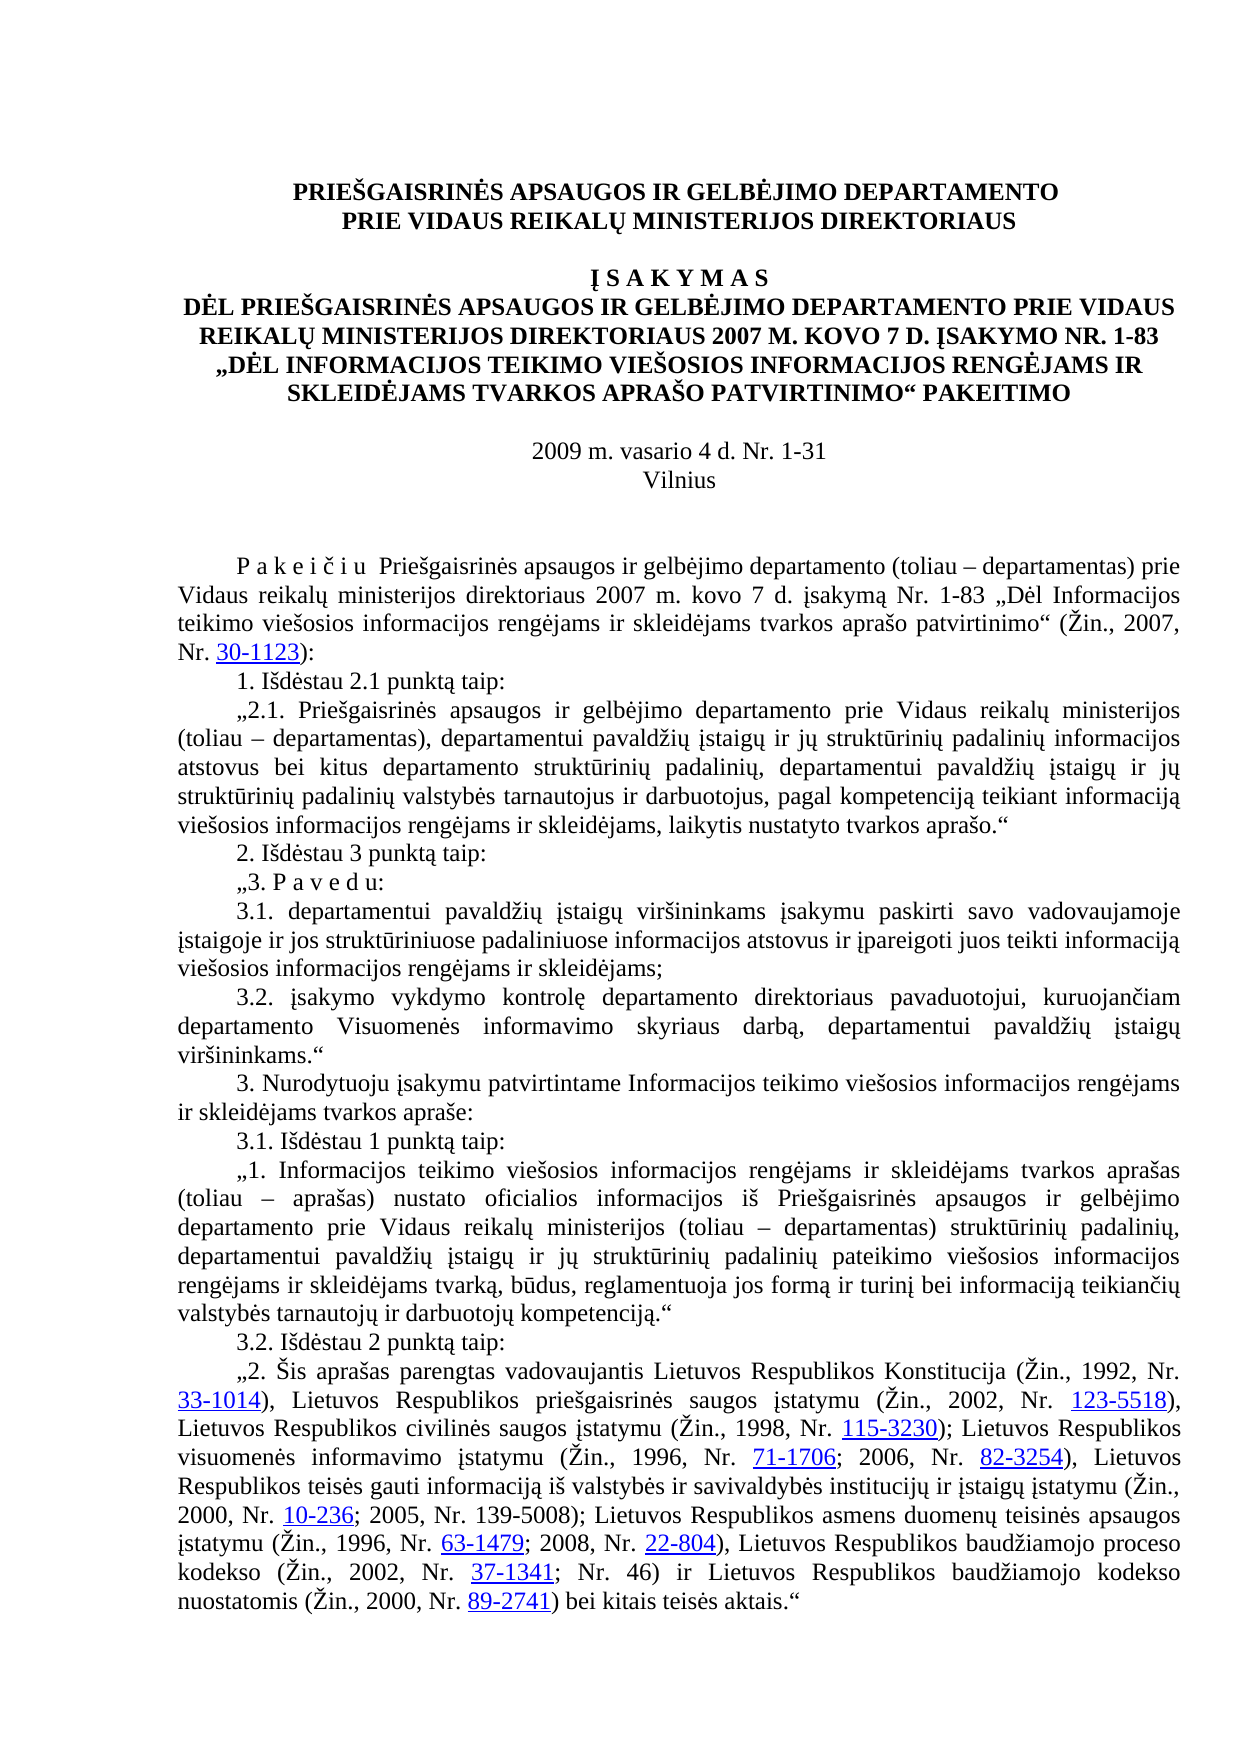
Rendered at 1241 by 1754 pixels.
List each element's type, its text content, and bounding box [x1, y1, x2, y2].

text Pakeičiu Priešgaisrinės apsaugos ir gelbėjimo departamento (toliau – departamentas) prie Vidaus reikalų ministerijos direktoriaus 2007 m. kovo 7 d. įsakymą Nr. 1-83 „Dėl Informacijos teikimo viešosios informacijos rengėjams ir skleidėjams tvarkos aprašo patvirtinimo“ (Žin., 2007, Nr. 30-1123): [177, 551, 1181, 666]
text „1. Informacijos teikimo viešosios informacijos rengėjams ir skleidėjams tvarkos aprašas (toliau – aprašas) nustato oficialios informacijos iš Priešgaisrinės apsaugos ir gelbėjimo departamento prie Vidaus reikalų ministerijos (toliau – departamentas) struktūrinių padalinių, departamentui pavaldžių įstaigų ir jų struktūrinių padalinių pateikimo viešosios informacijos rengėjams ir skleidėjams tvarką, būdus, reglamentuoja jos formą ir turinį bei informaciją teikiančių valstybės tarnautojų ir darbuotojų kompetenciją.“ [177, 1155, 1181, 1327]
text 3. Nurodytuoju įsakymu patvirtintame Informacijos teikimo viešosios informacijos rengėjams ir skleidėjams tvarkos apraše: [177, 1068, 1181, 1126]
text „2.1. Priešgaisrinės apsaugos ir gelbėjimo departamento prie Vidaus reikalų ministerijos (toliau – departamentas), departamentui pavaldžių įstaigų ir jų struktūrinių padalinių informacijos atstovus bei kitus departamento struktūrinių padalinių, departamentui pavaldžių įstaigų ir jų struktūrinių padalinių valstybės tarnautojus ir darbuotojus, pagal kompetenciją teikiant informaciją viešosios informacijos rengėjams ir skleidėjams, laikytis nustatyto tvarkos aprašo.“ [177, 695, 1181, 838]
text 1. Išdėstau 2.1 punktą taip: [177, 666, 1181, 695]
text PRIEŠGAISRINĖS APSAUGOS IR GELBĖJIMO DEPARTAMENTO [177, 177, 1181, 206]
text Vilnius [177, 465, 1181, 493]
text 3.1. departamentui pavaldžių įstaigų viršininkams įsakymu paskirti savo vadovaujamoje įstaigoje ir jos struktūriniuose padaliniuose informacijos atstovus ir įpareigoti juos teikti informaciją viešosios informacijos rengėjams ir skleidėjams; [177, 896, 1181, 982]
text 3.1. Išdėstau 1 punktą taip: [177, 1126, 1181, 1155]
text 3.2. Išdėstau 2 punktą taip: [177, 1327, 1181, 1356]
text „2. Šis aprašas parengtas vadovaujantis Lietuvos Respublikos Konstitucija (Žin., 1992, Nr. 33-1014), Lietuvos Respublikos priešgaisrinės saugos įstatymu (Žin., 2002, Nr. 123-5518), Lietuvos Respublikos civilinės saugos įstatymu (Žin., 1998, Nr. 115-3230); Lietuvos Respublikos visuomenės informavimo įstatymu (Žin., 1996, Nr. 71-1706; 2006, Nr. 82-3254), Lietuvos Respublikos teisės gauti informaciją iš valstybės ir savivaldybės institucijų ir įstaigų įstatymu (Žin., 2000, Nr. 10-236; 2005, Nr. 139-5008); Lietuvos Respublikos asmens duomenų teisinės apsaugos įstatymu (Žin., 1996, Nr. 63-1479; 2008, Nr. 22-804), Lietuvos Respublikos baudžiamojo proceso kodekso (Žin., 2002, Nr. 37-1341; Nr. 46) ir Lietuvos Respublikos baudžiamojo kodekso nuostatomis (Žin., 2000, Nr. 89-2741) bei kitais teisės aktais.“ [177, 1356, 1181, 1615]
text ĮSAKYMAS [177, 263, 1181, 292]
text 2. Išdėstau 3 punktą taip: [177, 838, 1181, 867]
text „3. Pavedu: [177, 867, 1181, 896]
text 2009 m. vasario 4 d. Nr. 1-31 [177, 436, 1181, 465]
text PRIE VIDAUS REIKALŲ MINISTERIJOS DIREKTORIAUS [177, 206, 1181, 235]
text DĖL PRIEŠGAISRINĖS APSAUGOS IR GELBĖJIMO DEPARTAMENTO PRIE VIDAUS REIKALŲ MINISTERIJOS DIREKTORIAUS 2007 M. KOVO 7 D. ĮSAKYMO NR. 1-83 „DĖL INFORMACIJOS TEIKIMO VIEŠOSIOS INFORMACIJOS RENGĖJAMS IR SKLEIDĖJAMS TVARKOS APRAŠO PATVIRTINIMO“ PAKEITIMO [177, 292, 1181, 407]
text 3.2. įsakymo vykdymo kontrolę departamento direktoriaus pavaduotojui, kuruojančiam departamento Visuomenės informavimo skyriaus darbą, departamentui pavaldžių įstaigų viršininkams.“ [177, 982, 1181, 1068]
